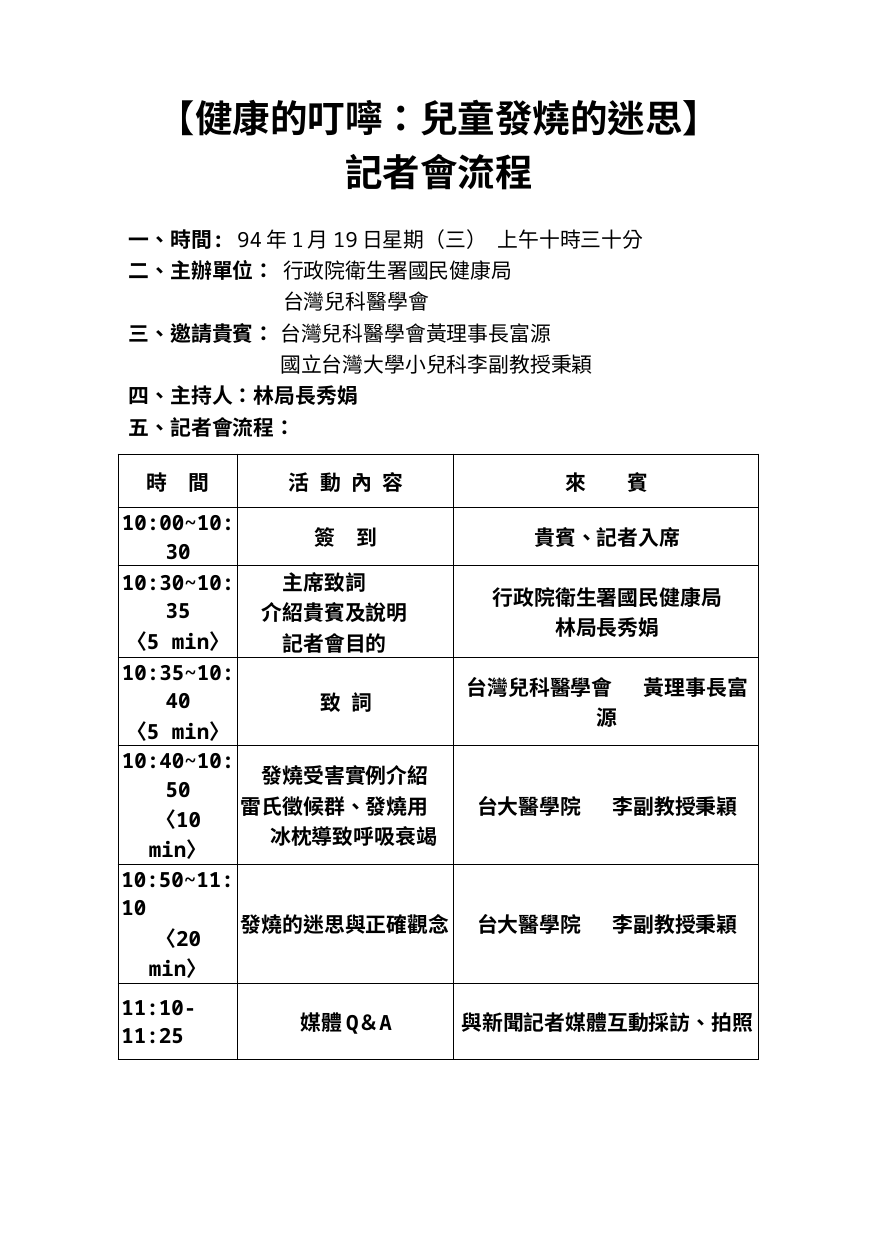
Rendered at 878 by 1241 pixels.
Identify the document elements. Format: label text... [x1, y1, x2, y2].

table_cell 致 詞 [238, 658, 453, 745]
table_cell 10:35~10:40 〈5 min〉 [119, 658, 237, 745]
table_cell 與新聞記者媒體互動採訪、拍照 [454, 984, 758, 1059]
table_cell 台大醫學院 李副教授秉穎 [454, 746, 758, 864]
table_cell 簽 到 [238, 508, 453, 565]
table_cell 10:30~10:35 〈5 min〉 [119, 566, 237, 657]
table_cell 台大醫學院 李副教授秉穎 [454, 865, 758, 982]
table_cell 11:10-11:25 [119, 984, 237, 1059]
text 記者會流程 [118, 143, 759, 197]
table_cell 台灣兒科醫學會 黃理事長富源 [454, 658, 758, 745]
text 二、主辦單位： 行政院衛生署國民健康局 [118, 253, 759, 285]
table_header 來 賓 [454, 455, 758, 507]
text 【健康的叮嚀：兒童發燒的迷思】 [118, 89, 759, 143]
text 台灣兒科醫學會 [118, 285, 759, 316]
table_cell 10:00~10:30 [119, 508, 237, 565]
table_cell 媒體Q＆A [238, 984, 453, 1059]
text 四、主持人：林局長秀娟 [118, 378, 759, 410]
table_cell 10:40~10:50 〈10 min〉 [119, 746, 237, 864]
table_cell 行政院衛生署國民健康局 林局長秀娟 [454, 566, 758, 657]
table_header 活 動 內 容 [238, 455, 453, 507]
table_cell 10:50~11:10 〈20 min〉 [119, 865, 237, 982]
text 五、記者會流程： [118, 410, 759, 441]
text 國立台灣大學小兒科李副教授秉穎 [118, 347, 759, 378]
table_cell 貴賓、記者入席 [454, 508, 758, 565]
table_cell 主席致詞 介紹貴賓及說明 記者會目的 [238, 566, 453, 657]
text 一、時間: 94年1月19日星期（三） 上午十時三十分 [118, 222, 759, 253]
table_cell 發燒受害實例介紹 雷氏徵候群、發燒用 冰枕導致呼吸衰竭 [238, 746, 453, 864]
table_header 時 間 [119, 455, 237, 507]
text 三、邀請貴賓： 台灣兒科醫學會黃理事長富源 [118, 316, 759, 347]
table_cell 發燒的迷思與正確觀念 [238, 865, 453, 982]
